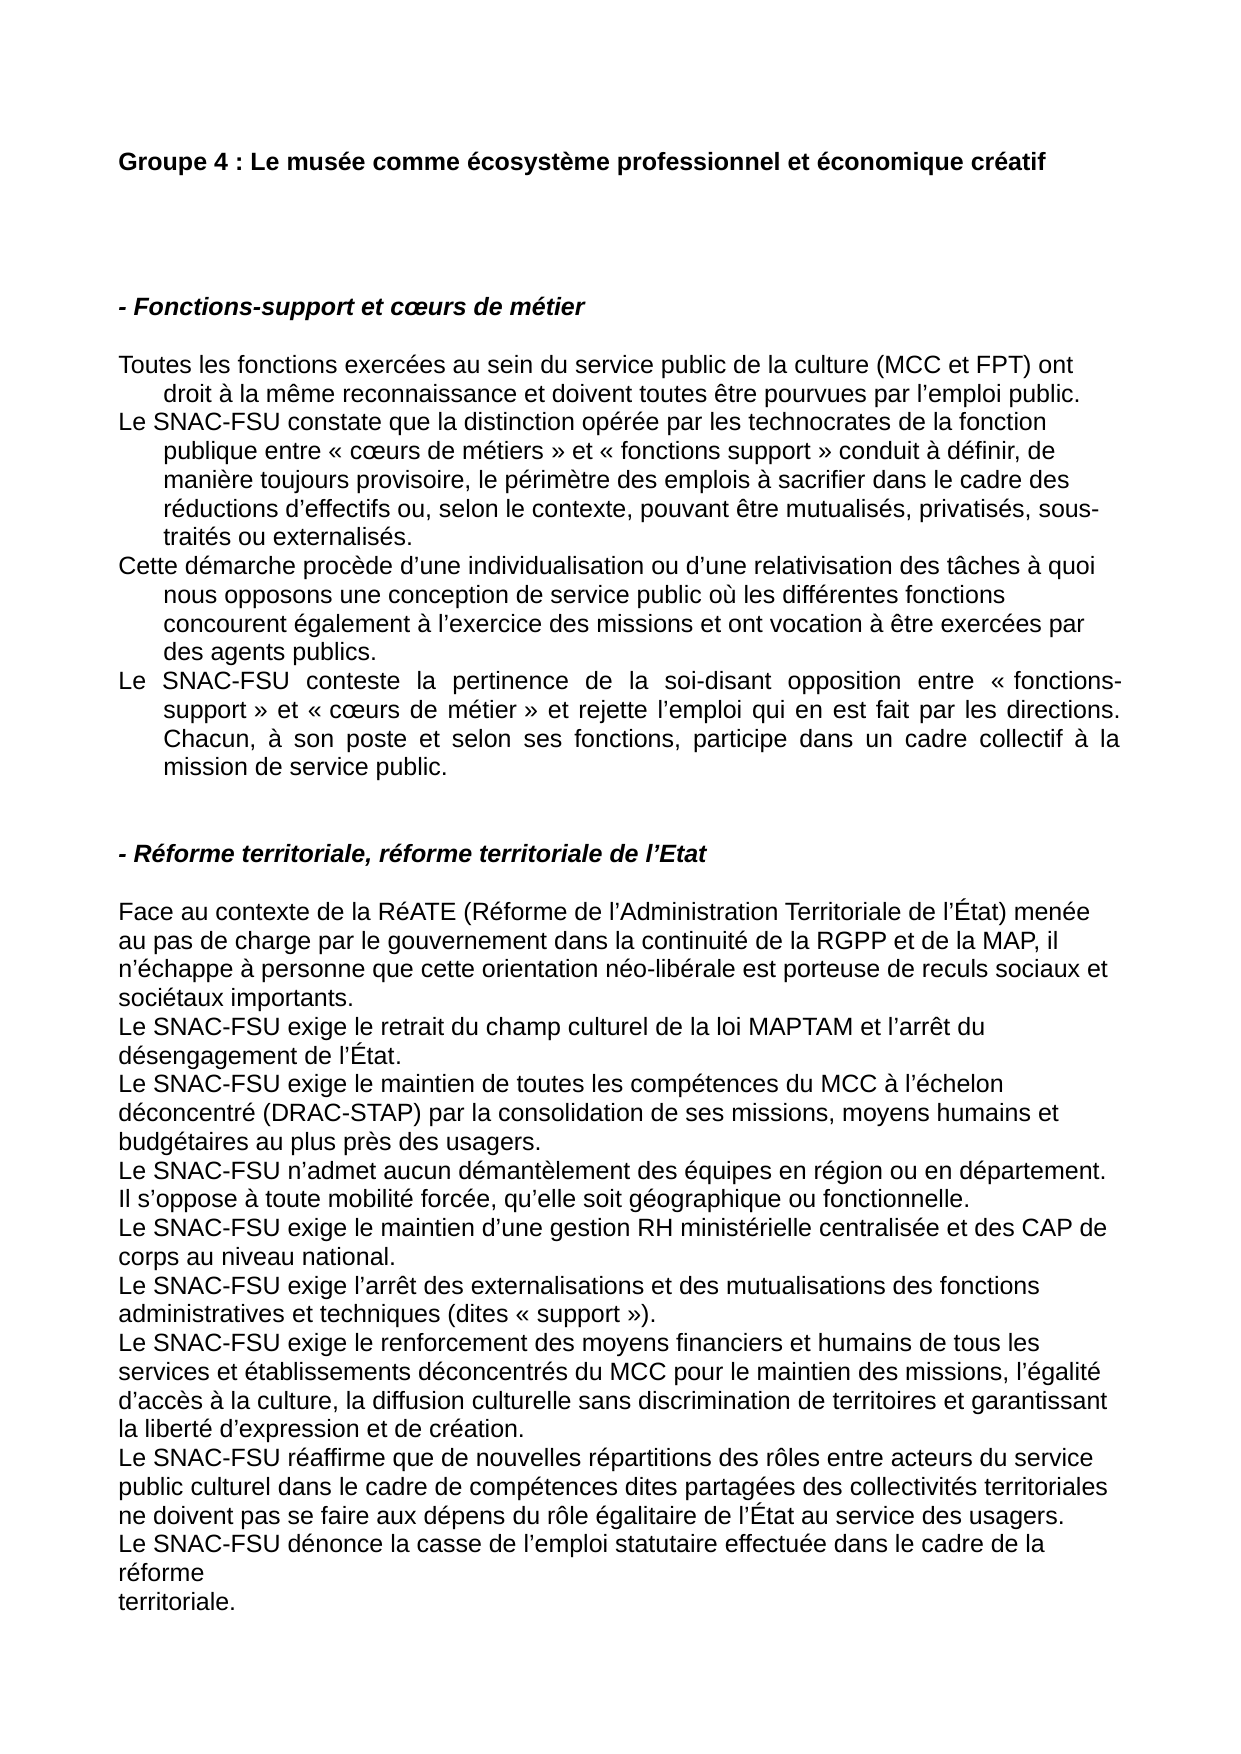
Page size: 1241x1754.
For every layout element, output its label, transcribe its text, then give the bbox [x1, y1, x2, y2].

text Le SNAC-FSU exige le retrait du champ culturel de la loi MAPTAM et l’arrêt du désengagement de l’État. [118, 1012, 1122, 1069]
text Le SNAC-FSU exige le maintien de toutes les compétences du MCC à l’échelon déconcentré (DRAC-STAP) par la consolidation de ses missions, moyens humains et budgétaires au plus près des usagers. [118, 1069, 1122, 1156]
list Le SNAC-FSU conteste la pertinence de la soi-disant opposition entre « fonctions-support » et « cœurs de métier » et rejette l’emploi qui en est fait par les directions. Chacun, à son poste et selon ses fonctions, participe dans un cadre collectif à la mission de service public. [118, 666, 1122, 781]
subtitle - Réforme territoriale, réforme territoriale de l’Etat [118, 839, 1122, 868]
text Face au contexte de la RéATE (Réforme de l’Administration Territoriale de l’État) menée au pas de charge par le gouvernement dans la continuité de la RGPP et de la MAP, il n’échappe à personne que cette orientation néo-libérale est porteuse de reculs sociaux et sociétaux importants. [118, 897, 1122, 1012]
list Toutes les fonctions exercées au sein du service public de la culture (MCC et FPT) ont droit à la même reconnaissance et doivent toutes être pourvues par l’emploi public. [118, 350, 1122, 407]
list Cette démarche procède d’une individualisation ou d’une relativisation des tâches à quoi nous opposons une conception de service public où les différentes fonctions concourent également à l’exercice des missions et ont vocation à être exercées par des agents publics. [118, 551, 1122, 666]
text Le SNAC-FSU exige l’arrêt des externalisations et des mutualisations des fonctions administratives et techniques (dites « support »). [118, 1271, 1122, 1328]
text territoriale. [118, 1587, 1122, 1616]
subtitle - Fonctions-support et cœurs de métier [118, 292, 1122, 321]
text Le SNAC-FSU exige le maintien d’une gestion RH ministérielle centralisée et des CAP de corps au niveau national. [118, 1213, 1122, 1271]
list Le SNAC-FSU constate que la distinction opérée par les technocrates de la fonction publique entre « cœurs de métiers » et « fonctions support » conduit à définir, de manière toujours provisoire, le périmètre des emplois à sacrifier dans le cadre des réductions d’effectifs ou, selon le contexte, pouvant être mutualisés, privatisés, sous-traités ou externalisés. [118, 407, 1122, 551]
text Le SNAC-FSU exige le renforcement des moyens financiers et humains de tous les services et établissements déconcentrés du MCC pour le maintien des missions, l’égalité d’accès à la culture, la diffusion culturelle sans discrimination de territoires et garantissant la liberté d’expression et de création. [118, 1328, 1122, 1443]
text Le SNAC-FSU réaffirme que de nouvelles répartitions des rôles entre acteurs du service public culturel dans le cadre de compétences dites partagées des collectivités territoriales ne doivent pas se faire aux dépens du rôle égalitaire de l’État au service des usagers. [118, 1443, 1122, 1529]
text Groupe 4 : Le musée comme écosystème professionnel et économique créatif [118, 147, 1122, 176]
text Le SNAC-FSU dénonce la casse de l’emploi statutaire effectuée dans le cadre de la réforme [118, 1529, 1122, 1587]
text Le SNAC-FSU n’admet aucun démantèlement des équipes en région ou en département. Il s’oppose à toute mobilité forcée, qu’elle soit géographique ou fonctionnelle. [118, 1156, 1122, 1213]
